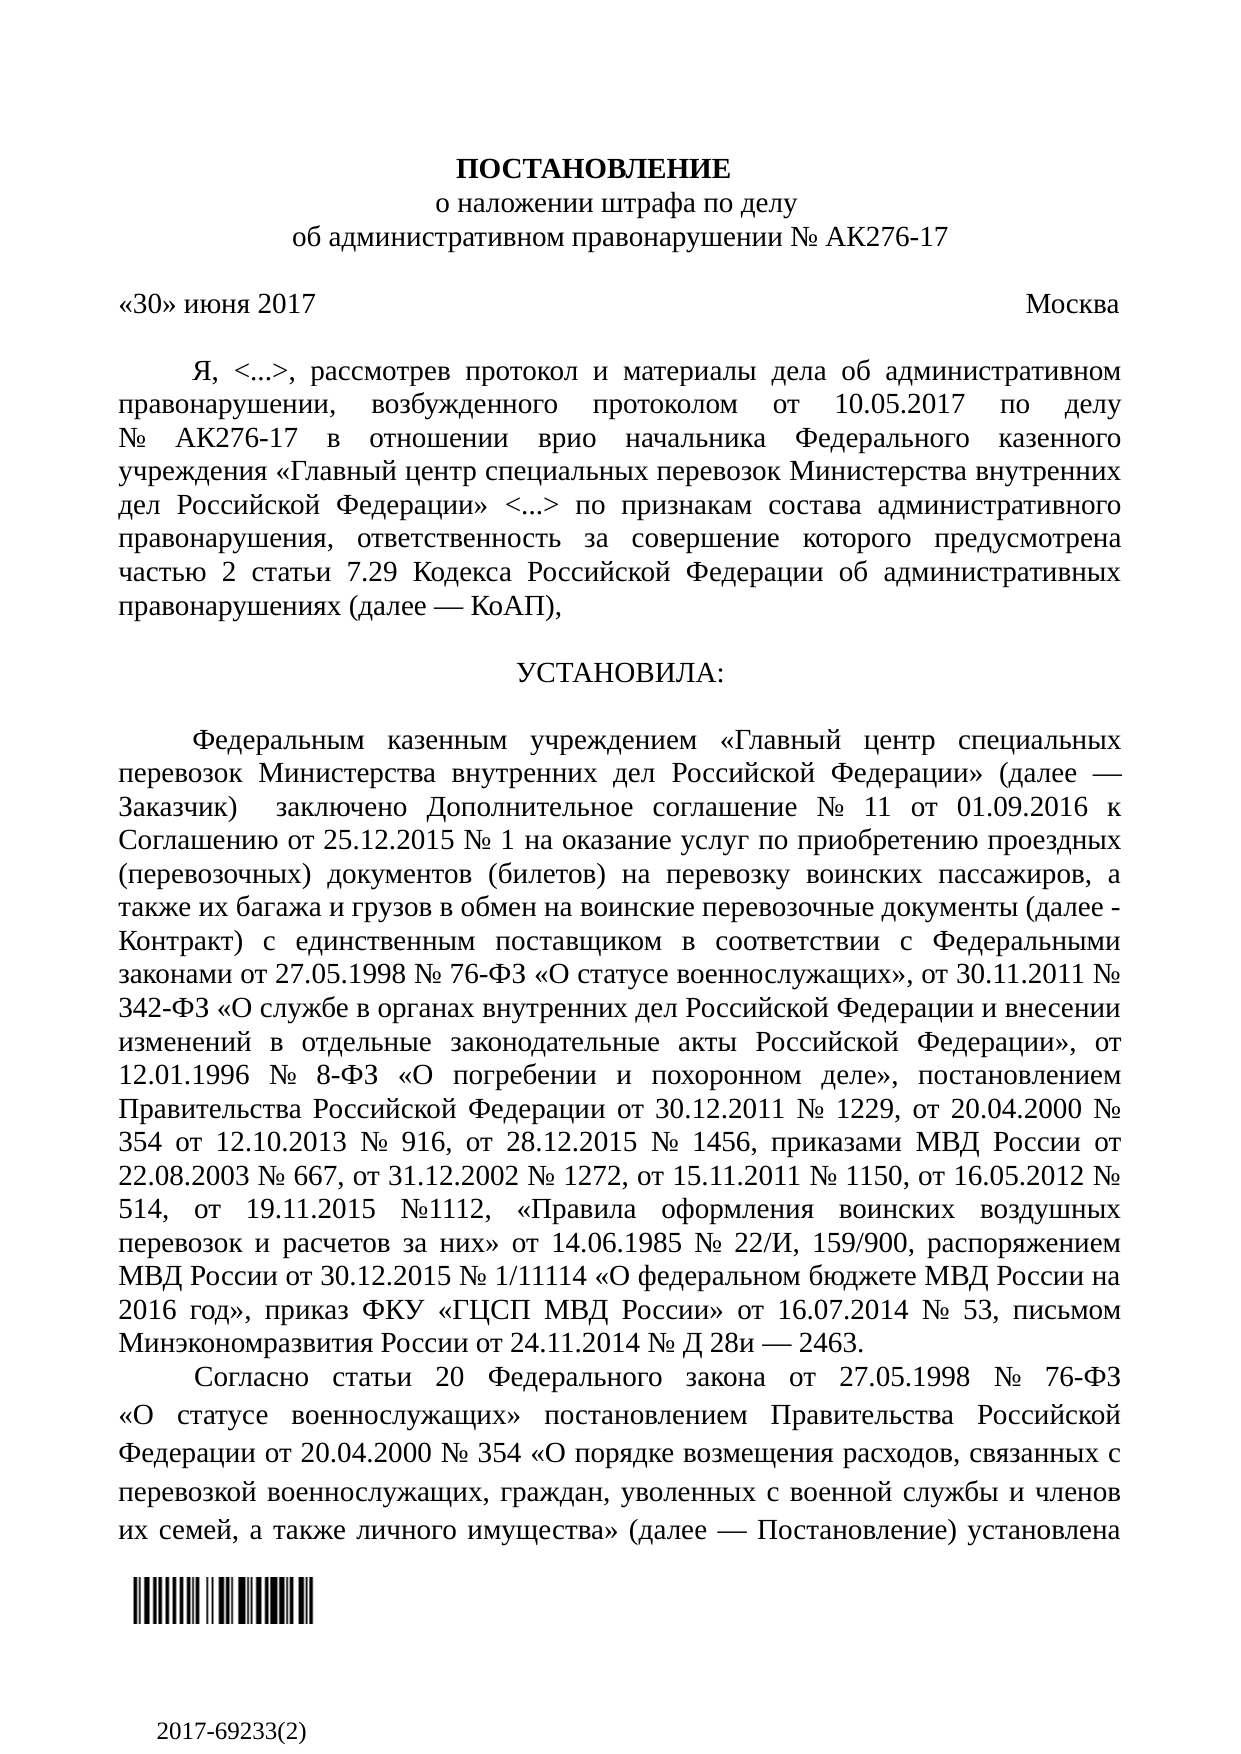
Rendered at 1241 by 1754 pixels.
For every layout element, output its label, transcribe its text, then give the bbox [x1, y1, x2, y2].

picture [118, 1577, 331, 1624]
text Федеральным казенным учреждением «Главный центр специальных перевозок Министерства внутренних дел Российской Федерации» (далее — Заказчик) заключено Дополнительное соглашение № 11 от 01.09.2016 к Соглашению от 25.12.2015 № 1 на оказание услуг по приобретению проездных (перевозочных) документов (билетов) на перевозку воинских пассажиров, а также их багажа и грузов в обмен на воинские перевозочные документы (далее - Контракт) с единственным поставщиком в соответствии с Федеральными законами от 27.05.1998 № 76-ФЗ «О статусе военнослужащих», от 30.11.2011 № 342-ФЗ «О службе в органах внутренних дел Российской Федерации и внесении изменений в отдельные законодательные акты Российской Федерации», от 12.01.1996 № 8-ФЗ «О погребении и похоронном деле», постановлением Правительства Российской Федерации от 30.12.2011 № 1229, от 20.04.2000 № 354 от 12.10.2013 № 916, от 28.12.2015 № 1456, приказами МВД России от 22.08.2003 № 667, от 31.12.2002 № 1272, от 15.11.2011 № 1150, от 16.05.2012 № 514, от 19.11.2015 №1112, «Правила оформления воинских воздушных перевозок и расчетов за них» от 14.06.1985 № 22/И, 159/900, распоряжением МВД России от 30.12.2015 № 1/11114 «О федеральном бюджете МВД России на 2016 год», приказ ФКУ «ГЦСП МВД России» от 16.07.2014 № 53, письмом Минэкономразвития России от 24.11.2014 № Д 28и — 2463. [118, 722, 1122, 1359]
text об административном правонарушении № АК276-17 [118, 219, 1122, 252]
text УСТАНОВИЛА: [118, 655, 1122, 688]
text Согласно статьи 20 Федерального закона от 27.05.1998 № 76-ФЗ «О статусе военнослужащих» постановлением Правительства Российской Федерации от 20.04.2000 № 354 «О порядке возмещения расходов, связанных с перевозкой военнослужащих, граждан, уволенных с военной службы и членов их семей, а также личного имущества» (далее — Постановление) установлена [118, 1359, 1122, 1546]
text «30» июня 2017 Москва [118, 286, 1122, 319]
text о наложении штрафа по делу [118, 185, 1122, 219]
text ПОСТАНОВЛЕНИЕ [117, 152, 1078, 185]
text Я, <...>, рассмотрев протокол и материалы дела об административном правонарушении, возбужденного протоколом от 10.05.2017 по делу № АК276-17 в отношении врио начальника Федерального казенного учреждения «Главный центр специальных перевозок Министерства внутренних дел Российской Федерации» <...> по признакам состава административного правонарушения, ответственность за совершение которого предусмотрена частью 2 статьи 7.29 Кодекса Российской Федерации об административных правонарушениях (далее — КоАП), [118, 353, 1122, 621]
